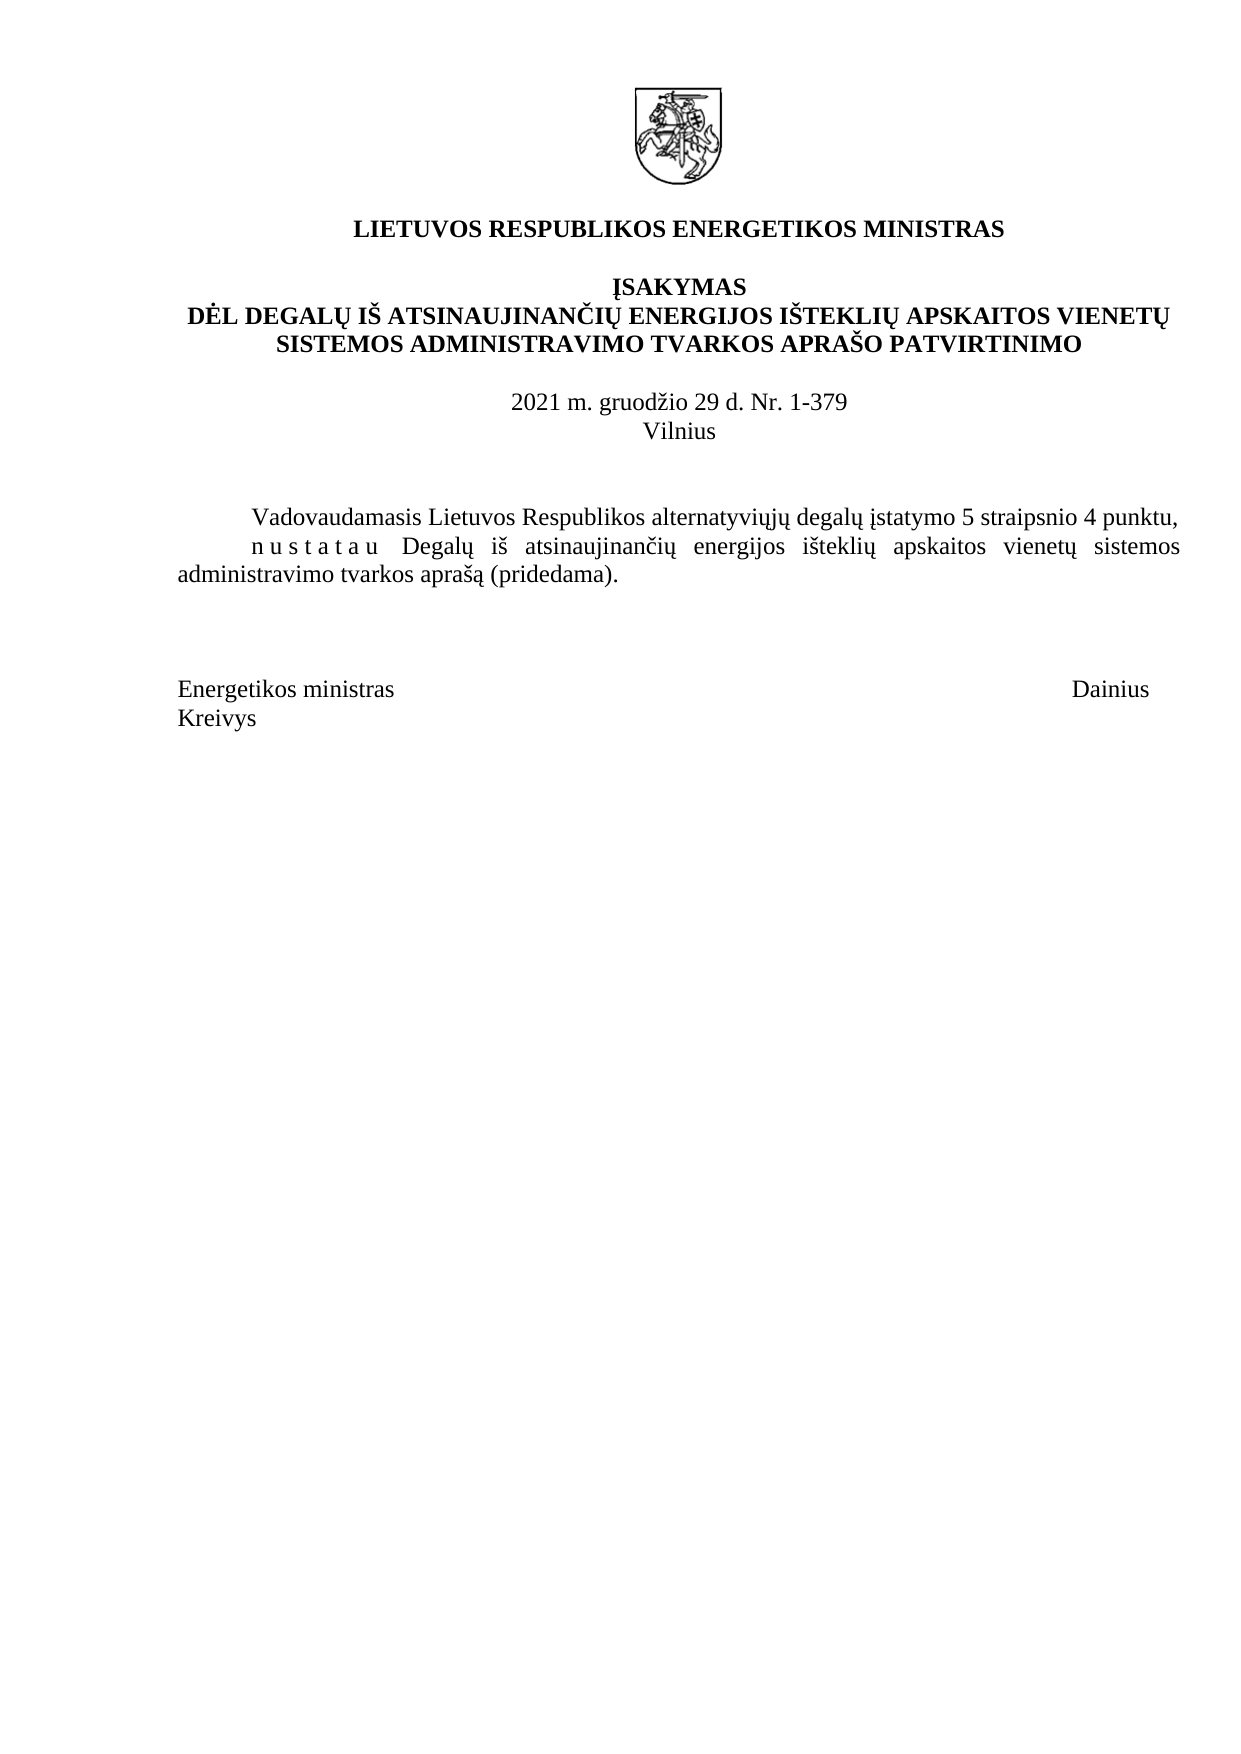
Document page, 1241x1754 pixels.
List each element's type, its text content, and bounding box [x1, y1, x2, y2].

text Energetikos ministras Dainius Kreivys [177, 674, 1152, 732]
text 2021 m. gruodžio 29 d. Nr. 1-379 [177, 387, 1181, 416]
text LIETUVOS RESPUBLIKOS ENERGETIKOS MINISTRAS [177, 214, 1181, 243]
text Vadovaudamasis Lietuvos Respublikos alternatyviųjų degalų įstatymo 5 straipsnio 4 punktu, [177, 502, 1181, 531]
text DĖL Degalų iš atsinaujinančių energijos išteklių apskaitos vienetų sistemos administravimo tvarkos aprašo PATVIRTINIMO [177, 301, 1181, 358]
text Vilnius [177, 416, 1181, 444]
text įsakymas [177, 272, 1181, 301]
text nustatau Degalų iš atsinaujinančių energijos išteklių apskaitos vienetų sistemos administravimo tvarkos aprašą (pridedama). [177, 531, 1181, 588]
